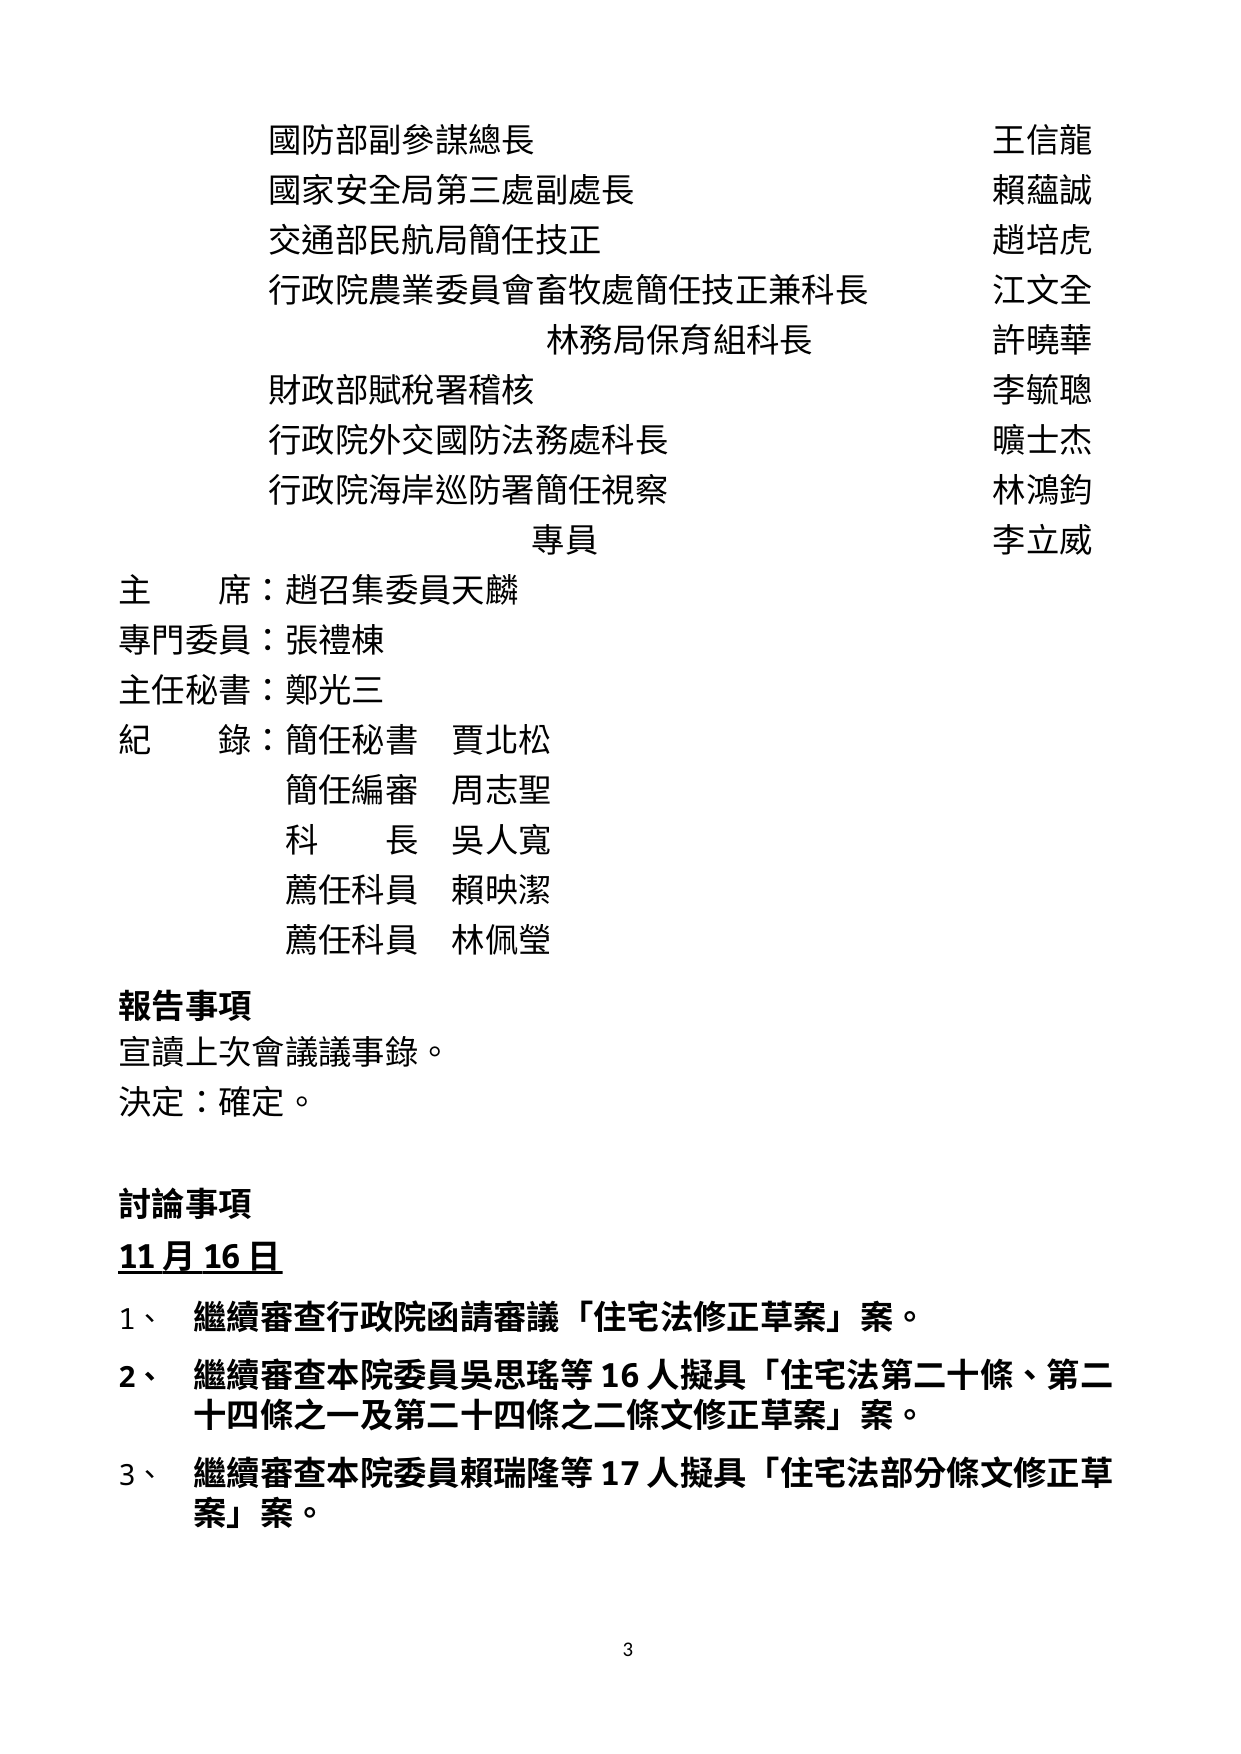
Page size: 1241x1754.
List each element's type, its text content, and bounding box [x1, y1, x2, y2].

text 薦任科員 林佩瑩 [118, 912, 1240, 962]
list 繼續審查行政院函請審議「住宅法修正草案」案。 [118, 1298, 1137, 1337]
text 決定：確定。 [118, 1075, 1142, 1125]
text 財政部賦稅署稽核 李毓聰 [268, 362, 1137, 412]
text 行政院海岸巡防署簡任視察 林鴻鈞 [268, 462, 1137, 512]
text 科 長 吳人寬 [118, 812, 1240, 862]
text 主任秘書：鄭光三 [118, 662, 1240, 712]
text 國家安全局第三處副處長 賴蘊誠 [268, 162, 1137, 212]
text 交通部民航局簡任技正 趙培虎 [268, 212, 1137, 262]
text 11月16日 [118, 1227, 1137, 1279]
text 討論事項 [118, 1175, 1137, 1227]
text 林務局保育組科長 許曉華 [299, 312, 1137, 362]
text 主 席：趙召集委員天麟 [118, 562, 1240, 612]
text 行政院農業委員會畜牧處簡任技正兼科長 江文全 [268, 262, 1137, 312]
text 簡任編審 周志聖 [118, 762, 1240, 812]
list 繼續審查本院委員吳思瑤等16人擬具「住宅法第二十條、第二十四條之一及第二十四條之二條文修正草案」案。 [118, 1356, 1137, 1435]
text 行政院外交國防法務處科長 曠士杰 [268, 412, 1137, 462]
text 國防部副參謀總長 王信龍 [268, 112, 1137, 162]
list 繼續審查本院委員賴瑞隆等17人擬具「住宅法部分條文修正草案」案。 [118, 1454, 1137, 1533]
text 報告事項 [118, 962, 1240, 1025]
text 宣讀上次會議議事錄。 [118, 1025, 1137, 1075]
text 專門委員：張禮棟 [118, 612, 1240, 662]
text 紀 錄：簡任秘書 賈北松 [118, 712, 1240, 762]
text 薦任科員 賴映潔 [118, 862, 1240, 912]
text 專員 李立威 [299, 512, 1137, 562]
